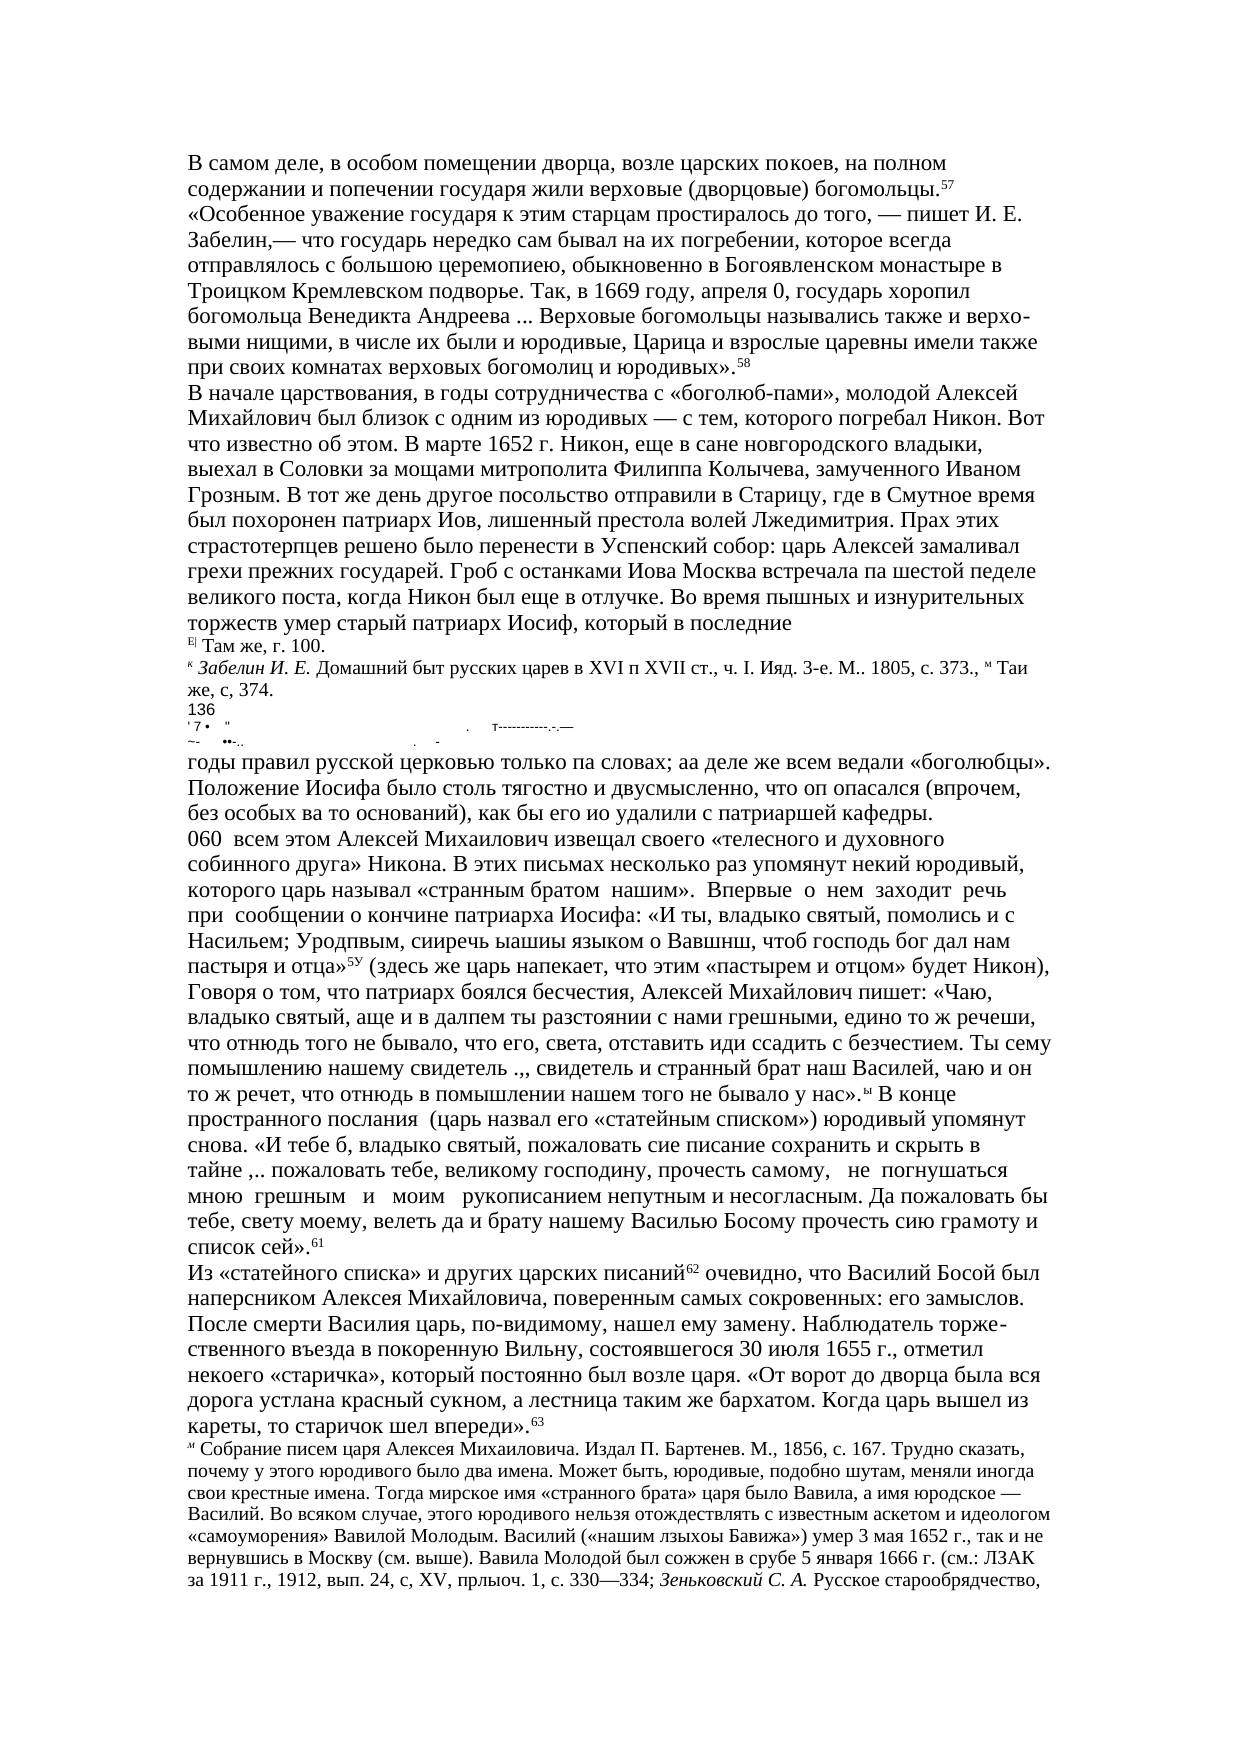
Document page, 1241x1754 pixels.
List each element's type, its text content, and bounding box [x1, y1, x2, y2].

text В начале царствования, в годы сотрудничества с «боголюб-пами», молодой Алексей Михайлович был близок с одним из юро­дивых — с тем, которого погребал Никон. Вот что известно об этом. В марте 1652 г. Никон, еще в сане новгородского владыки, выехал в Соловки за мощами митрополита Филиппа Колычева, замученного Иваном Грозным. В тот же день другое посольство отправили в Старицу, где в Смутное время был похоронен па­триарх Иов, лишенный престола волей Лжедимитрия. Прах этих страстотерпцев решено было перенести в Успенский собор: царь Алексей замаливал грехи прежних государей. Гроб с останками Иова Москва встречала па шестой педеле великого поста, когда Никон был еще в отлучке. Во время пышных и изнурительных торжеств умер старый патриарх Иосиф, который в последние [187, 380, 1053, 635]
text Е| Там же, г. 100. [187, 635, 1053, 657]
text Из «статейного списка» и других царских писаний62 очевидно, что Василий Босой был наперсником Алексея Михайловича, по­веренным самых сокровенных: его замыслов. После смерти Васи­лия царь, по-видимому, нашел ему замену. Наблюдатель торже­ственного въезда в покоренную Вильну, состоявшегося 30 июля 1655 г., отметил некоего «старичка», который постоянно был возле царя. «От ворот до дворца была вся дорога устлана красный сук­ном, а лестница таким же бархатом. Когда царь вышел из ка­реты, то старичок шел впереди».63 [187, 1259, 1053, 1438]
text м Собрание писем царя Алексея Михаиловича. Издал П. Бартенев. М., 1856, с. 167. Трудно сказать, почему у этого юродивого было два имена. Может быть, юродивые, подобно шутам, меняли иногда свои крестные имена. Тогда мирское имя «странного брата» царя было Вавила, а имя юродское — Василий. Во всяком случае, этого юродивого нельзя отож­дествлять с известным аскетом и идеологом «самоуморения» Вавилой Мо­лодым. Василий («нашим лзыхоы Бавижа») умер 3 мая 1652 г., так и не вернувшись в Москву (см. выше). Вавила Молодой был сожжен в срубе 5 января 1666 г. (см.: ЛЗАК за 1911 г., 1912, вып. 24, с, XV, прлыоч. 1, с. 330—334; Зеньковский С. А. Русское старообрядчество, [187, 1438, 1053, 1590]
text В самом деле, в особом помещении дворца, возле царских по­коев, на полном содержании и попечении государя жили верхо­вые (дворцовые) богомольцы.57 «Особенное уважение государя к этим старцам простиралось до того, — пишет И. Е. Забелин,— что государь нередко сам бывал на их погребении, которое всегда отправлялось с большою церемопиею, обыкновенно в Богоявлен­ском монастыре в Троицком Кремлевском подворье. Так, в 1669 году, апреля 0, государь хоропил богомольца Венедикта Андреева ... Верховые богомольцы назывались также и верхо­выми нищими, в числе их были и юродивые, Царица и взрослые царевны имели также при своих комнатах верховых богомолиц и юродивых».58 [187, 150, 1053, 380]
text ~- ••-.. . - [187, 734, 1053, 749]
text 060 всем этом Алексей Михаилович извещал своего «телесного и духовного собинного друга» Никона. В этих письмах несколько раз упомянут некий юродивый, которого царь называл «странным братом нашим». Впервые о нем заходит речь при сообщении о кончине патриарха Иосифа: «И ты, владыко святый, помолись и с Насильем; Уродпвым, сииречь ыашиы языком о Вавшнш, чтоб господь бог дал нам пастыря и отца»5У (здесь же царь напекает, что этим «пастырем и отцом» будет Никон), Говоря о том, что патриарх боялся бесчестия, Алексей Михайлович пишет: «Чаю, владыко святый, аще и в далпем ты разстоянии с нами греш­ными, едино то ж речеши, что отнюдь того не бывало, что его, света, отставить иди ссадить с безчестием. Ты сему помышлению нашему свидетель .,, свидетель и странный брат наш Василей, чаю и он то ж речет, что отнюдь в помышлении нашем того не бывало у нас».ы В конце пространного послания (царь назвал его «статейным списком») юродивый упомянут снова. «И тебе б, владыко святый, пожаловать сие писание сохранить и скрыть в тайне ,.. пожаловать тебе, великому господину, прочесть са­мому, не погнушаться мною грешным и моим рукописанием непутным и несогласным. Да пожаловать бы тебе, свету моему, велеть да и брату нашему Василью Босому прочесть сию гра­моту и список сей».61 [187, 826, 1053, 1259]
text ' 7 • " . т-----------.-.— [187, 719, 1053, 734]
text к Забелин И. Е. Домашний быт русских царев в XVI п XVII ст., ч. I. Ияд. 3-е. М.. 1805, с. 373., м Таи же, с, 374. [187, 657, 1053, 700]
text 136 [187, 700, 1053, 719]
text годы правил русской церковью только па словах; аа деле же всем ведали «боголюбцы». Положение Иосифа было столь тяго­стно и двусмысленно, что оп опасался (впрочем, без особых ва то оснований), как бы его ио удалили с патриаршей кафедры. [187, 749, 1053, 826]
